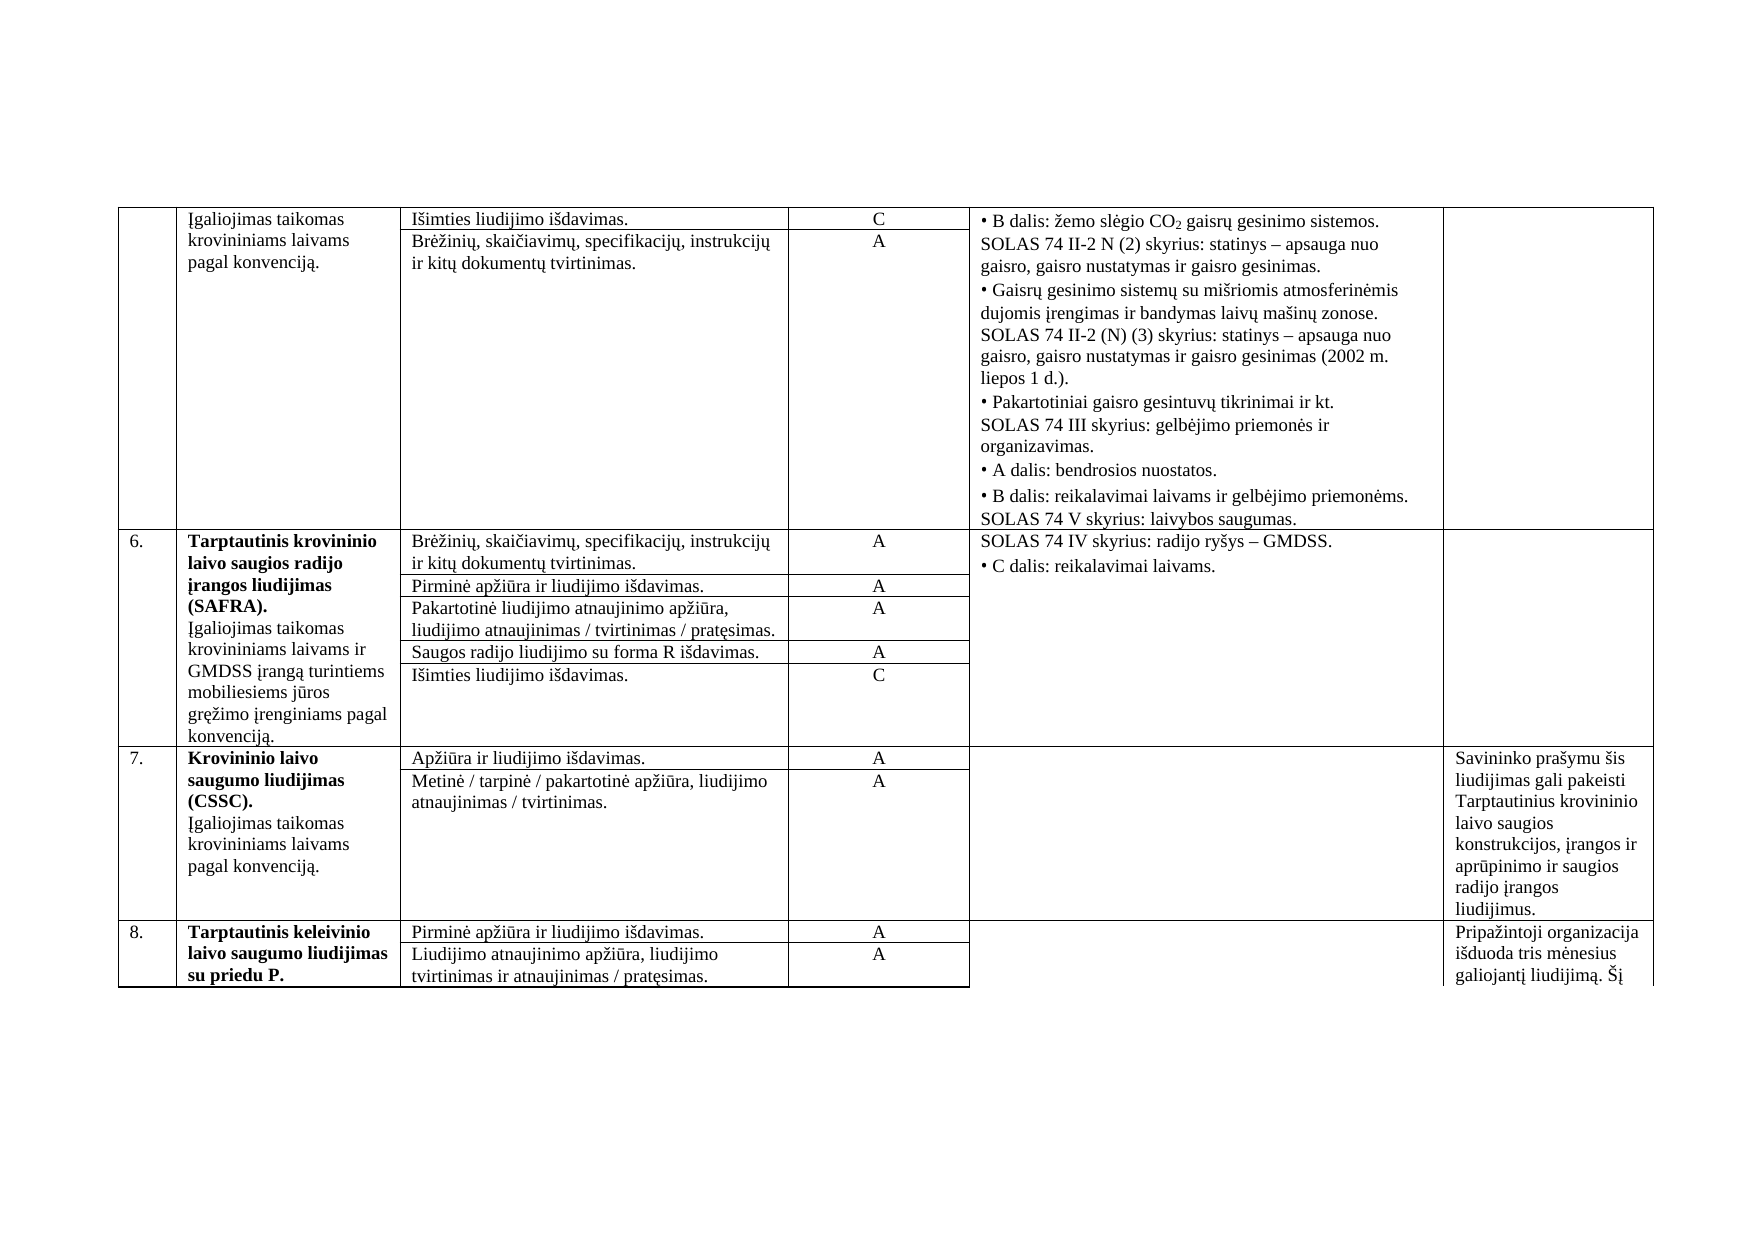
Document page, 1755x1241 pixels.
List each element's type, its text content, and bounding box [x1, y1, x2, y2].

table_cell Pirminė apžiūra ir liudijimo išdavimas. [401, 575, 788, 596]
table_cell A [789, 641, 969, 663]
table_cell Pirminė apžiūra ir liudijimo išdavimas. [401, 921, 788, 942]
table_cell Liudijimo atnaujinimo apžiūra, liudijimo tvirtinimas ir atnaujinimas / pratęsimas. [401, 943, 788, 986]
table_cell 7. [119, 747, 176, 919]
table_cell A [789, 530, 969, 573]
table_cell Pakartotinė liudijimo atnaujinimo apžiūra, liudijimo atnaujinimas / tvirtinimas / pratęsimas. [401, 597, 788, 640]
table_cell Tarptautinis keleivinio laivo saugumo liudijimas su priedu P. [177, 921, 400, 986]
table_cell [119, 208, 176, 529]
table_cell C [789, 664, 969, 746]
table_cell Apžiūra ir liudijimo išdavimas. [401, 747, 788, 769]
table_cell [1444, 530, 1653, 746]
table_cell A [789, 943, 969, 986]
table_cell Išimties liudijimo išdavimas. [401, 664, 788, 746]
table_cell [970, 921, 1443, 986]
table_cell Įgaliojimas taikomas krovininiams laivams pagal konvenciją. [177, 208, 400, 529]
table_cell Brėžinių, skaičiavimų, specifikacijų, instrukcijų ir kitų dokumentų tvirtinimas. [401, 230, 788, 529]
table_cell C [789, 208, 969, 229]
table_cell Saugos radijo liudijimo su forma R išdavimas. [401, 641, 788, 663]
table_cell SOLAS 74 IV skyrius: radijo ryšys – GMDSS. • C dalis: reikalavimai laivams. [970, 530, 1443, 746]
table_cell Metinė / tarpinė / pakartotinė apžiūra, liudijimo atnaujinimas / tvirtinimas. [401, 770, 788, 919]
table_cell A [789, 770, 969, 919]
table_cell Brėžinių, skaičiavimų, specifikacijų, instrukcijų ir kitų dokumentų tvirtinimas. [401, 530, 788, 573]
table_cell A [789, 575, 969, 596]
table_cell • B dalis: žemo slėgio CO2 gaisrų gesinimo sistemos. SOLAS 74 II-2 N (2) skyrius: statinys – apsauga nuo gaisro, gaisro nustatymas ir gaisro gesinimas. • Gaisrų gesinimo sistemų su mišriomis atmosferinėmis dujomis įrengimas ir bandymas laivų mašinų zonose. SOLAS 74 II-2 (N) (3) skyrius: statinys – apsauga nuo gaisro, gaisro nustatymas ir gaisro gesinimas (2002 m. liepos 1 d.). • Pakartotiniai gaisro gesintuvų tikrinimai ir kt. SOLAS 74 III skyrius: gelbėjimo priemonės ir organizavimas. • A dalis: bendrosios nuostatos. • B dalis: reikalavimai laivams ir gelbėjimo priemonėms. SOLAS 74 V skyrius: laivybos saugumas. [970, 208, 1443, 529]
table_cell A [789, 921, 969, 942]
table_cell A [789, 747, 969, 769]
table_cell Išimties liudijimo išdavimas. [401, 208, 788, 229]
table_cell Savininko prašymu šis liudijimas gali pakeisti Tarptautinius krovininio laivo saugios konstrukcijos, įrangos ir aprūpinimo ir saugios radijo įrangos liudijimus. [1444, 747, 1653, 919]
table_cell Tarptautinis krovininio laivo saugios radijo įrangos liudijimas (SAFRA). Įgaliojimas taikomas krovininiams laivams ir GMDSS įrangą turintiems mobiliesiems jūros gręžimo įrenginiams pagal konvenciją. [177, 530, 400, 746]
table_cell Krovininio laivo saugumo liudijimas (CSSC). Įgaliojimas taikomas krovininiams laivams pagal konvenciją. [177, 747, 400, 919]
table_cell [970, 747, 1443, 919]
table_cell A [789, 597, 969, 640]
table_cell A [789, 230, 969, 529]
table_cell 6. [119, 530, 176, 746]
table_cell [1444, 208, 1653, 529]
table_cell 8. [119, 921, 176, 986]
table_cell Pripažintoji organizacija išduoda tris mėnesius galiojantį liudijimą. Šį [1444, 921, 1653, 986]
